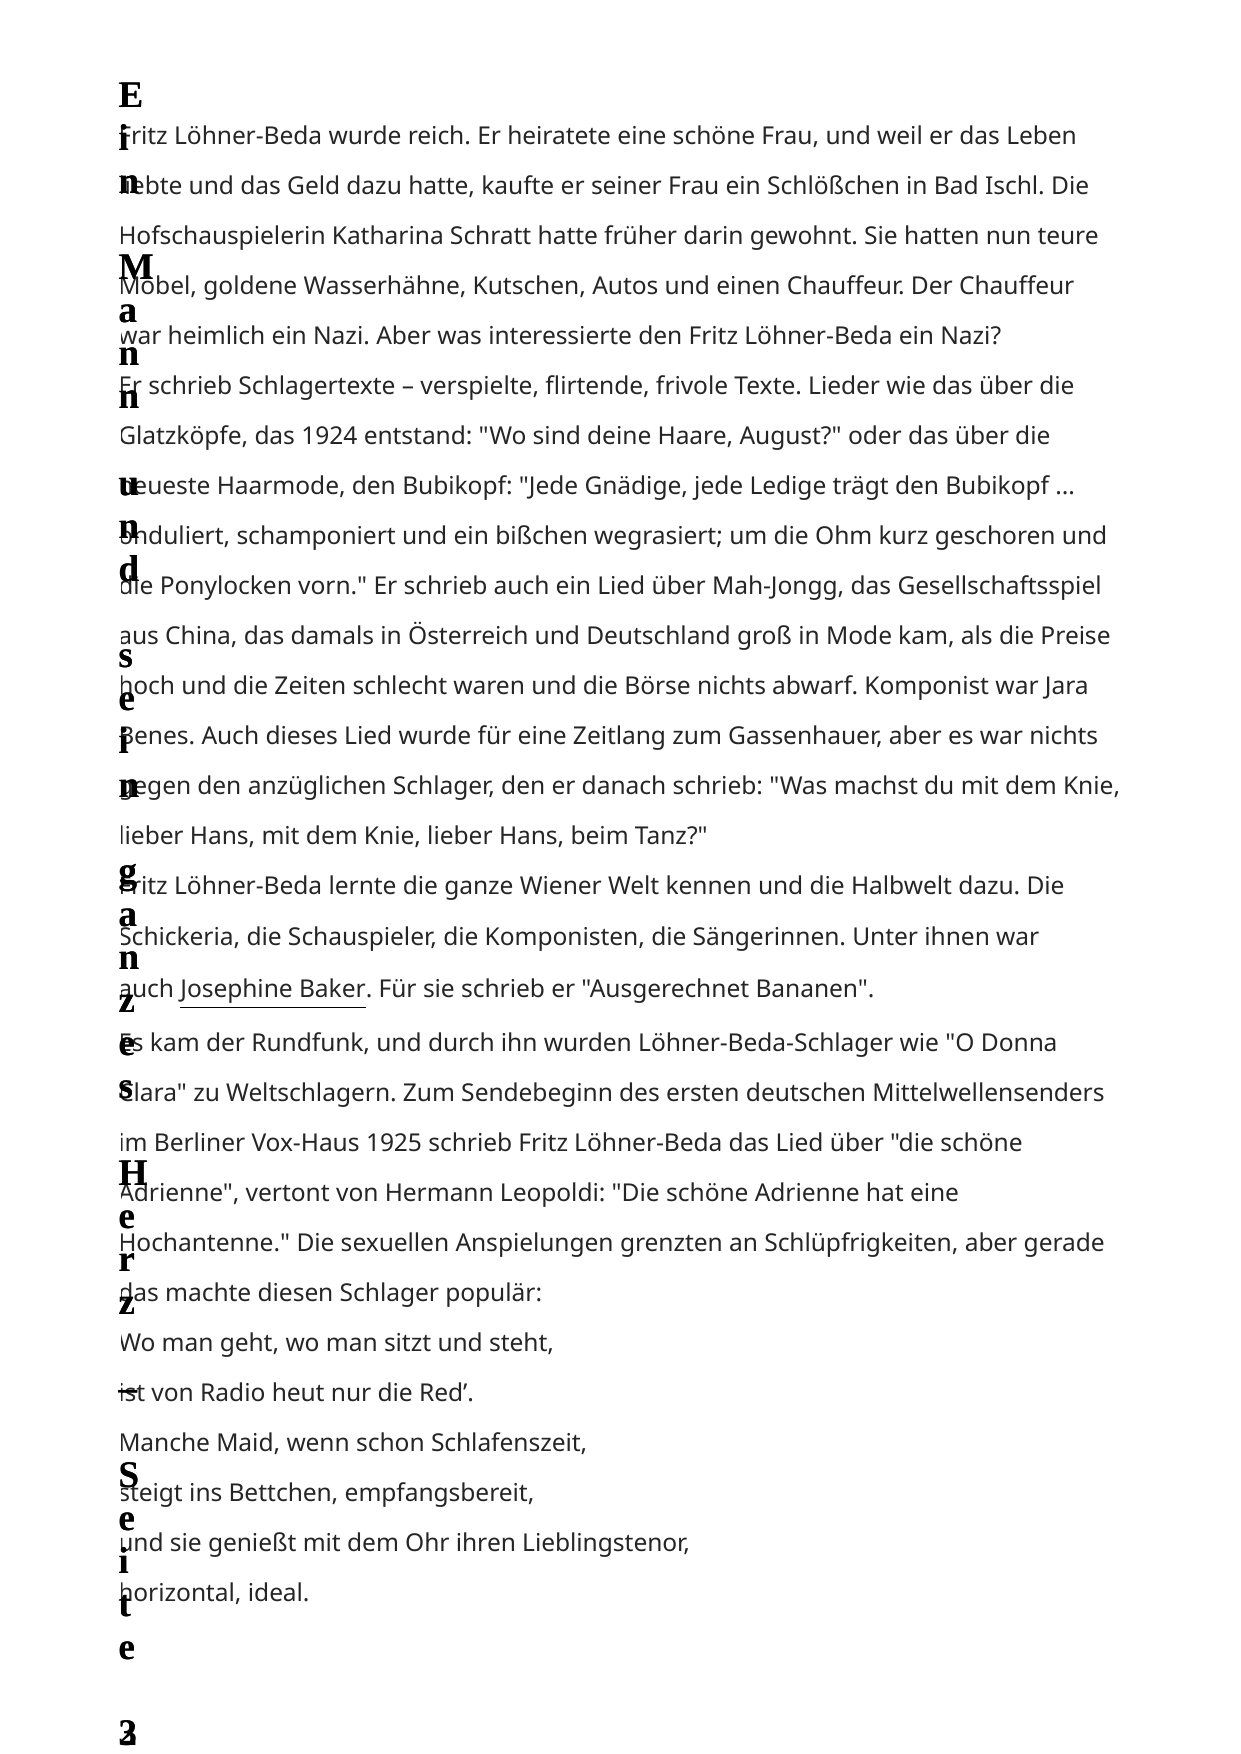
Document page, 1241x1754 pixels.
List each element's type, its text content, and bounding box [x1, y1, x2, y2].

text Fritz Löhner-Beda wurde reich. Er heiratete eine schöne Frau, und weil er das Leben liebte und das Geld dazu hatte, kaufte er seiner Frau ein Schlößchen in Bad Ischl. Die Hofschauspielerin Katharina Schratt hatte früher darin gewohnt. Sie hatten nun teure Möbel, goldene Wasserhähne, Kutschen, Autos und einen Chauffeur. Der Chauffeur war heimlich ein Nazi. Aber was interessierte den Fritz Löhner-Beda ein Nazi? [121, 118, 1122, 351]
text Es kam der Rundfunk, und durch ihn wurden Löhner-Beda-Schlager wie "O Donna Clara" zu Weltschlagern. Zum Sendebeginn des ersten deutschen Mittelwellensenders im Berliner Vox-Haus 1925 schrieb Fritz Löhner-Beda das Lied über "die schöne Adrienne", vertont von Hermann Leopoldi: "Die schöne Adrienne hat eine Hochantenne." Die sexuellen Anspielungen grenzten an Schlüpfrigkeiten, aber gerade das machte diesen Schlager populär: [121, 1026, 1122, 1309]
text Wo man geht, wo man sitzt und steht, [121, 1326, 1122, 1359]
text Fritz Löhner-Beda lernte die ganze Wiener Welt kennen und die Halbwelt dazu. Die Schickeria, die Schauspieler, die Komponisten, die Sängerinnen. Unter ihnen war auch Josephine Baker. Für sie schrieb er "Ausgerechnet Bananen". [121, 868, 1122, 1007]
text horizontal, ideal. [121, 1576, 1122, 1609]
text Manche Maid, wenn schon Schlafenszeit, [121, 1426, 1122, 1459]
text ist von Radio heut nur die Red’. [121, 1376, 1122, 1409]
text und sie genießt mit dem Ohr ihren Lieblingstenor, [121, 1526, 1122, 1559]
text Er schrieb Schlagertexte – verspielte, flirtende, frivole Texte. Lieder wie das über die Glatzköpfe, das 1924 entstand: "Wo sind deine Haare, August?" oder das über die neueste Haarmode, den Bubikopf: "Jede Gnädige, jede Ledige trägt den Bubikopf ... onduliert, schamponiert und ein bißchen wegrasiert; um die Ohm kurz geschoren und die Ponylocken vorn." Er schrieb auch ein Lied über Mah-Jongg, das Gesellschaftsspiel aus China, das damals in Österreich und Deutschland groß in Mode kam, als die Preise hoch und die Zeiten schlecht waren und die Börse nichts abwarf. Komponist war Jara Benes. Auch dieses Lied wurde für eine Zeitlang zum Gassenhauer, aber es war nichts gegen den anzüglichen Schlager, den er danach schrieb: "Was machst du mit dem Knie, lieber Hans, mit dem Knie, lieber Hans, beim Tanz?" [121, 368, 1122, 851]
text steigt ins Bettchen, empfangsbereit, [121, 1476, 1122, 1509]
